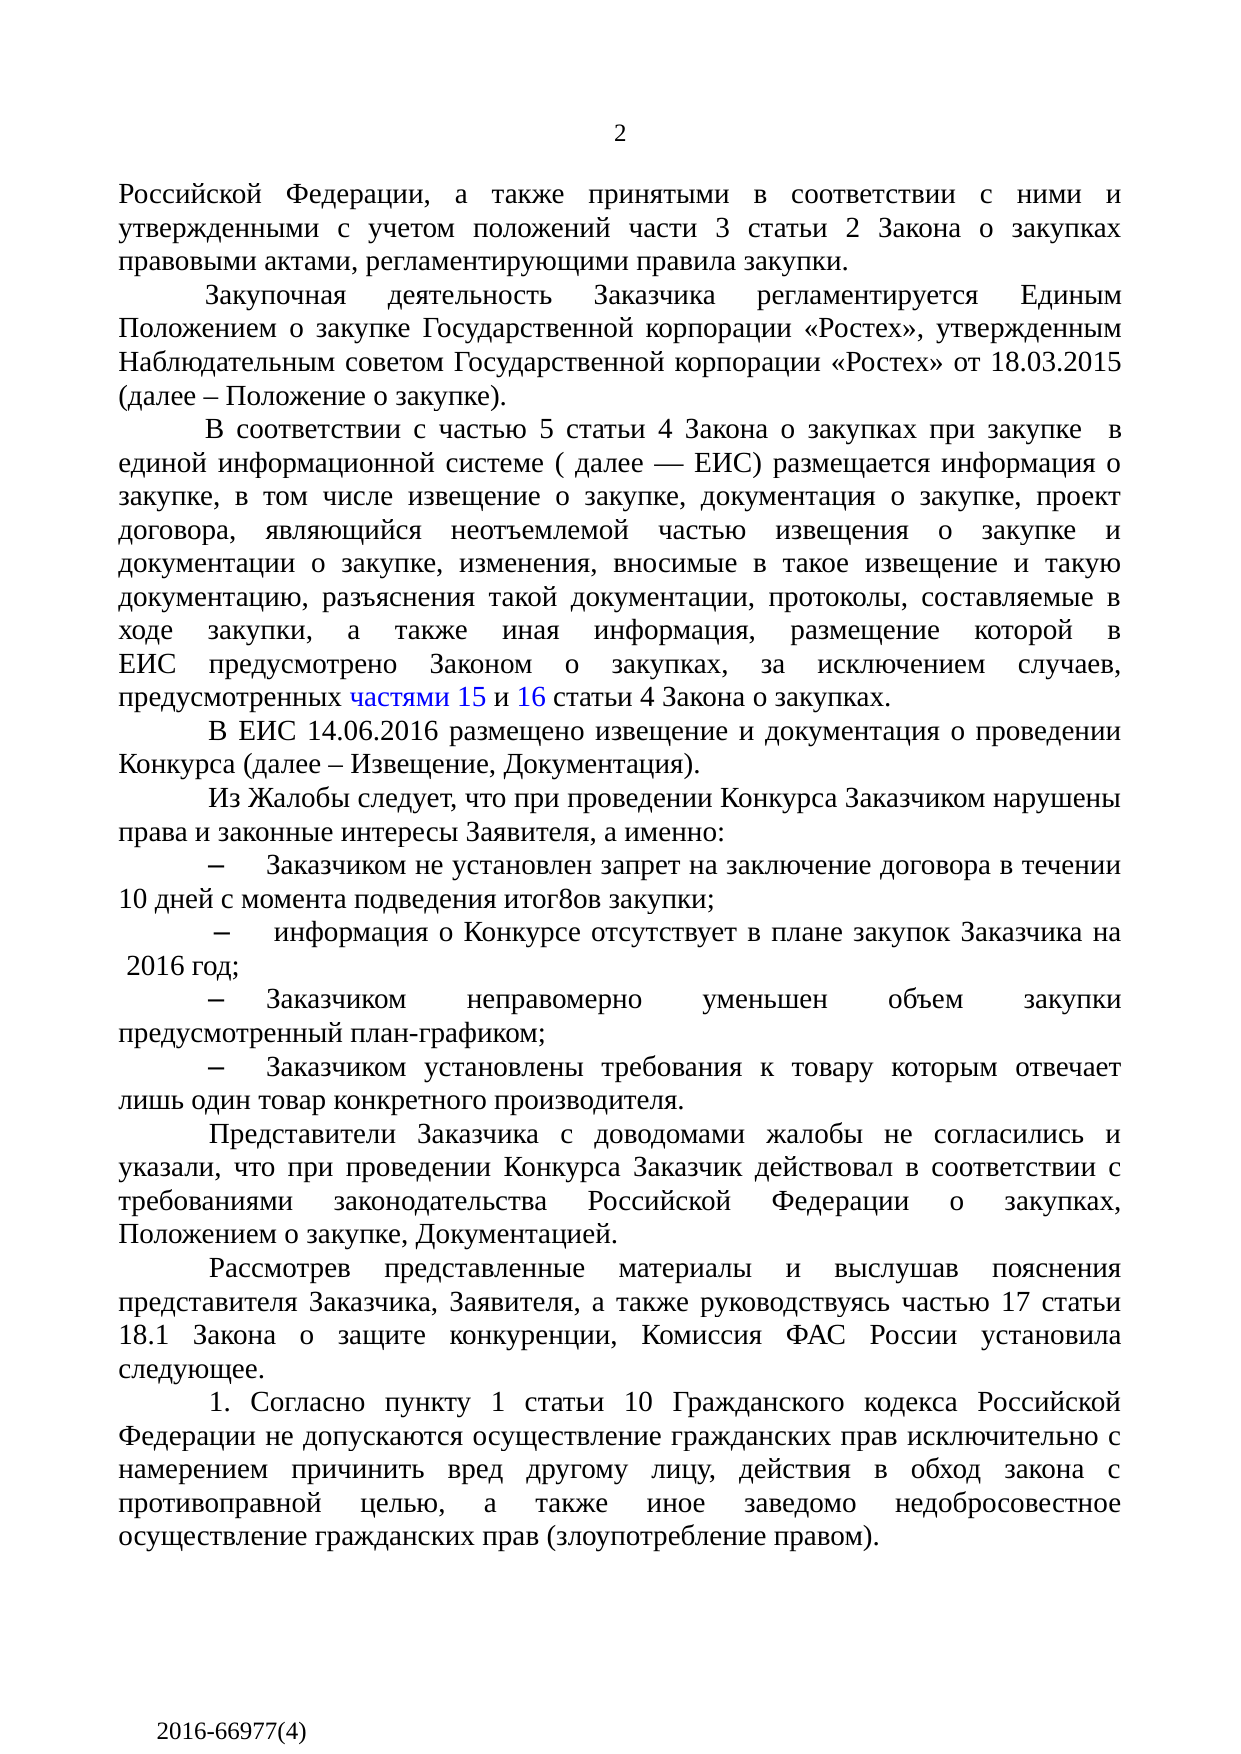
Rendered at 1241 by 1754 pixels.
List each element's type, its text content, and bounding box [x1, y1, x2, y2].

text В соответствии с частью 5 статьи 4 Закона о закупках при закупке в единой информационной системе ( далее — ЕИС) размещается информация о закупке, в том числе извещение о закупке, документация о закупке, проект договора, являющийся неотъемлемой частью извещения о закупке и документации о закупке, изменения, вносимые в такое извещение и такую документацию, разъяснения такой документации, протоколы, составляемые в ходе закупки, а также иная информация, размещение которой в ЕИС предусмотрено Законом о закупках, за исключением случаев, предусмотренных частями 15 и 16 статьи 4 Закона о закупках. [118, 411, 1122, 713]
list Заказчиком установлены требования к товару которым отвечает лишь один товар конкретного производителя. [118, 1049, 1122, 1116]
list Заказчиком неправомерно уменьшен объем закупки предусмотренный план-графиком; [118, 982, 1122, 1049]
list Заказчиком не установлен запрет на заключение договора в течении 10 дней с момента подведения итог8ов закупки; [118, 847, 1122, 914]
text Из Жалобы следует, что при проведении Конкурса Заказчиком нарушены права и законные интересы Заявителя, а именно: [118, 780, 1122, 847]
text Представители Заказчика с доводомами жалобы не согласились и указали, что при проведении Конкурса Заказчик действовал в соответствии с требованиями законодательства Российской Федерации о закупках, Положением о закупке, Документацией. [118, 1116, 1122, 1250]
text В ЕИС 14.06.2016 размещено извещение и документация о проведении Конкурса (далее – Извещение, Документация). [118, 713, 1122, 780]
text 1. Согласно пункту 1 статьи 10 Гражданского кодекса Российской Федерации не допускаются осуществление гражданских прав исключительно с намерением причинить вред другому лицу, действия в обход закона с противоправной целью, а также иное заведомо недобросовестное осуществление гражданских прав (злоупотребление правом). [118, 1384, 1122, 1552]
text Закупочная деятельность Заказчика регламентируется Единым Положением о закупке Государственной корпорации «Ростех», утвержденным Наблюдательным советом Государственной корпорации «Ростех» от 18.03.2015 (далее – Положение о закупке). [118, 277, 1122, 411]
text Рассмотрев представленные материалы и выслушав пояснения представителя Заказчика, Заявителя, а также руководствуясь частью 17 статьи 18.1 Закона о защите конкуренции, Комиссия ФАС России установила следующее. [118, 1250, 1122, 1384]
list информация о Конкурсе отсутствует в плане закупок Заказчика на 2016 год; [126, 914, 1122, 982]
text Российской Федерации, а также принятыми в соответствии с ними и утвержденными с учетом положений части 3 статьи 2 Закона о закупках правовыми актами, регламентирующими правила закупки. [118, 176, 1122, 277]
